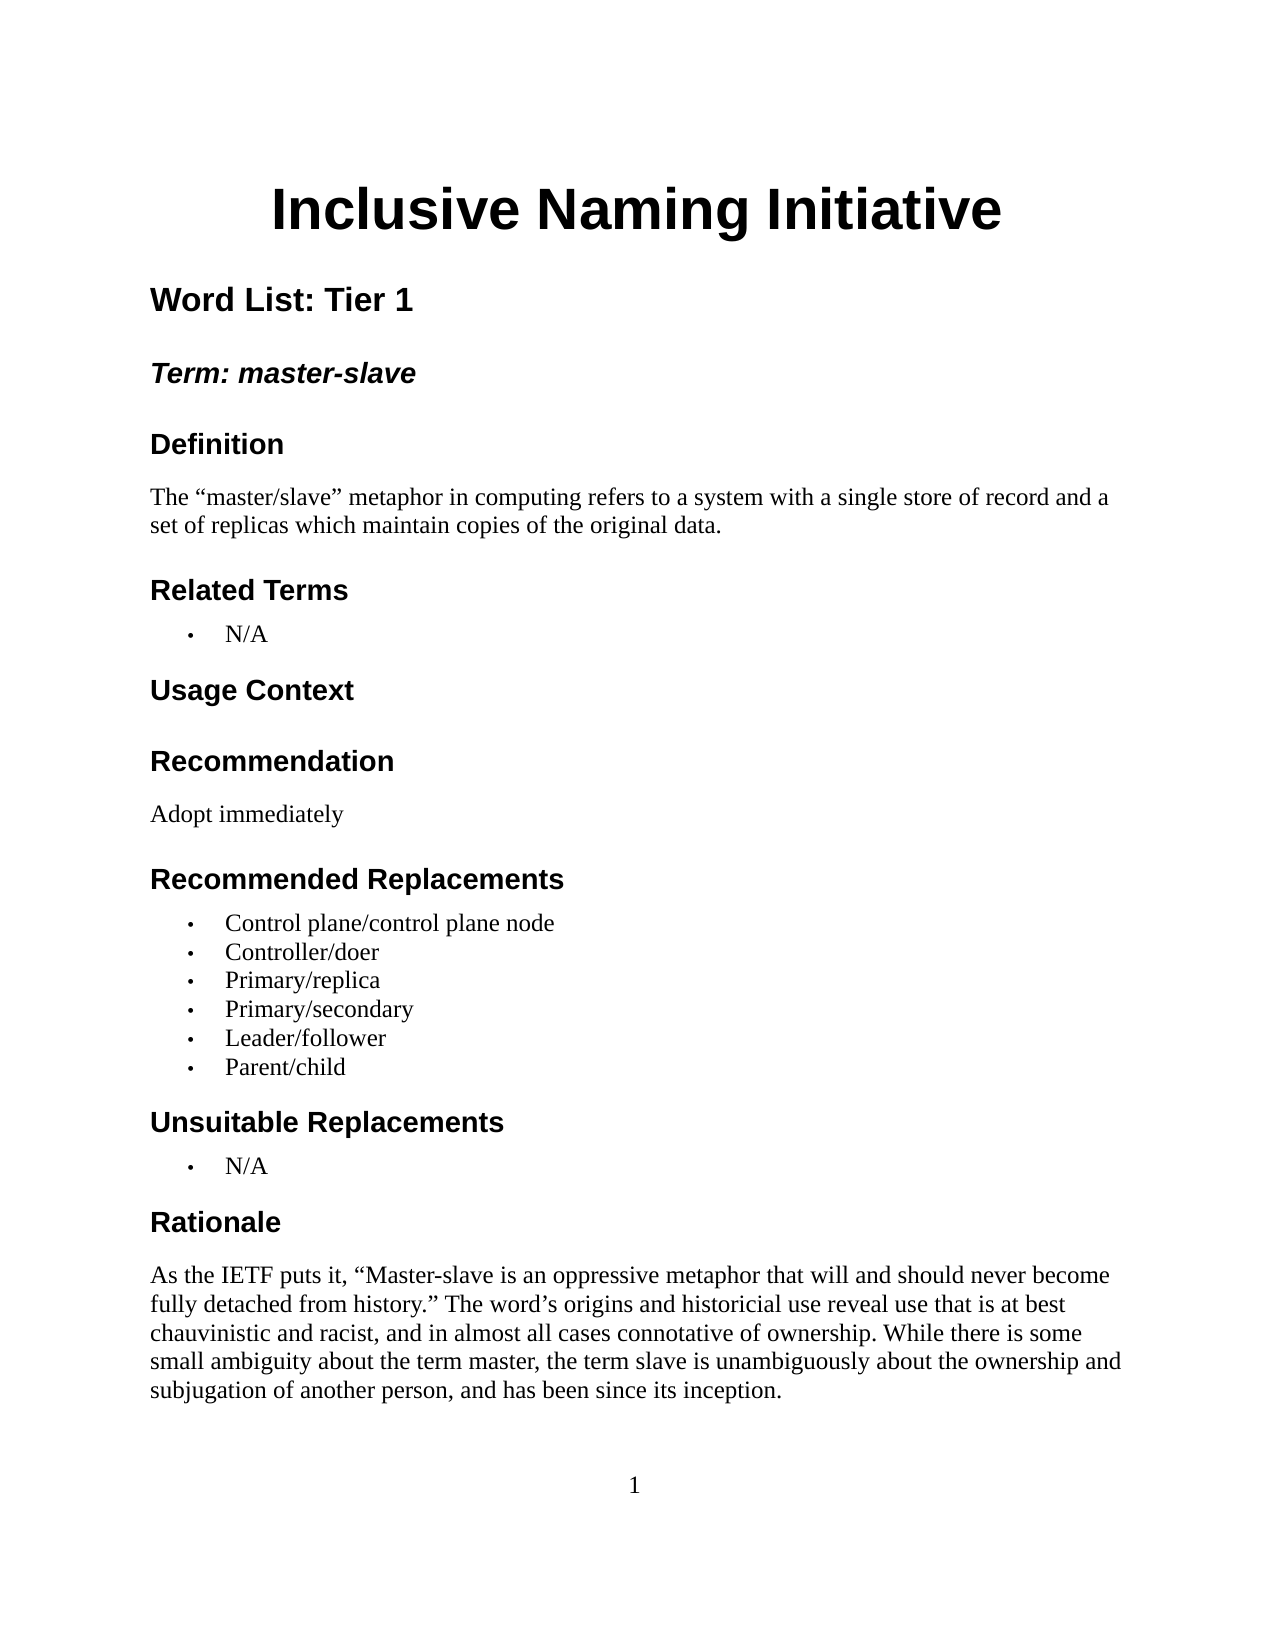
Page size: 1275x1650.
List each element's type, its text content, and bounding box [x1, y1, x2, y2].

subtitle Usage Context [150, 673, 1125, 707]
subtitle Term: master-slave [150, 356, 1125, 389]
text As the IETF puts it, “Master-slave is an oppressive metaphor that will and should never become fully detached from history.” The word’s origins and historicial use reveal use that is at best chauvinistic and racist, and in almost all cases connotative of ownership. While there is some small ambiguity about the term master, the term slave is unambiguously about the ownership and subjugation of another person, and has been since its inception. [150, 1260, 1125, 1404]
list Primary/replica [187, 965, 1125, 994]
list N/A [187, 1151, 1125, 1180]
subtitle Word List: Tier 1 [150, 279, 1125, 318]
subtitle Rationale [150, 1205, 1125, 1239]
text Adopt immediately [150, 799, 1125, 828]
text The “master/slave” metaphor in computing refers to a system with a single store of record and a set of replicas which maintain copies of the original data. [150, 482, 1125, 539]
subtitle Recommendation [150, 744, 1125, 778]
list Primary/secondary [187, 994, 1125, 1023]
list Control plane/control plane node [187, 908, 1125, 937]
subtitle Recommended Replacements [150, 862, 1125, 895]
subtitle Related Terms [150, 573, 1125, 607]
title Inclusive Naming Initiative [150, 175, 1125, 242]
list Leader/follower [187, 1023, 1125, 1052]
subtitle Unsuitable Replacements [150, 1105, 1125, 1139]
subtitle Definition [150, 427, 1125, 460]
list Controller/doer [187, 937, 1125, 965]
list N/A [187, 619, 1125, 648]
list Parent/child [187, 1052, 1125, 1080]
